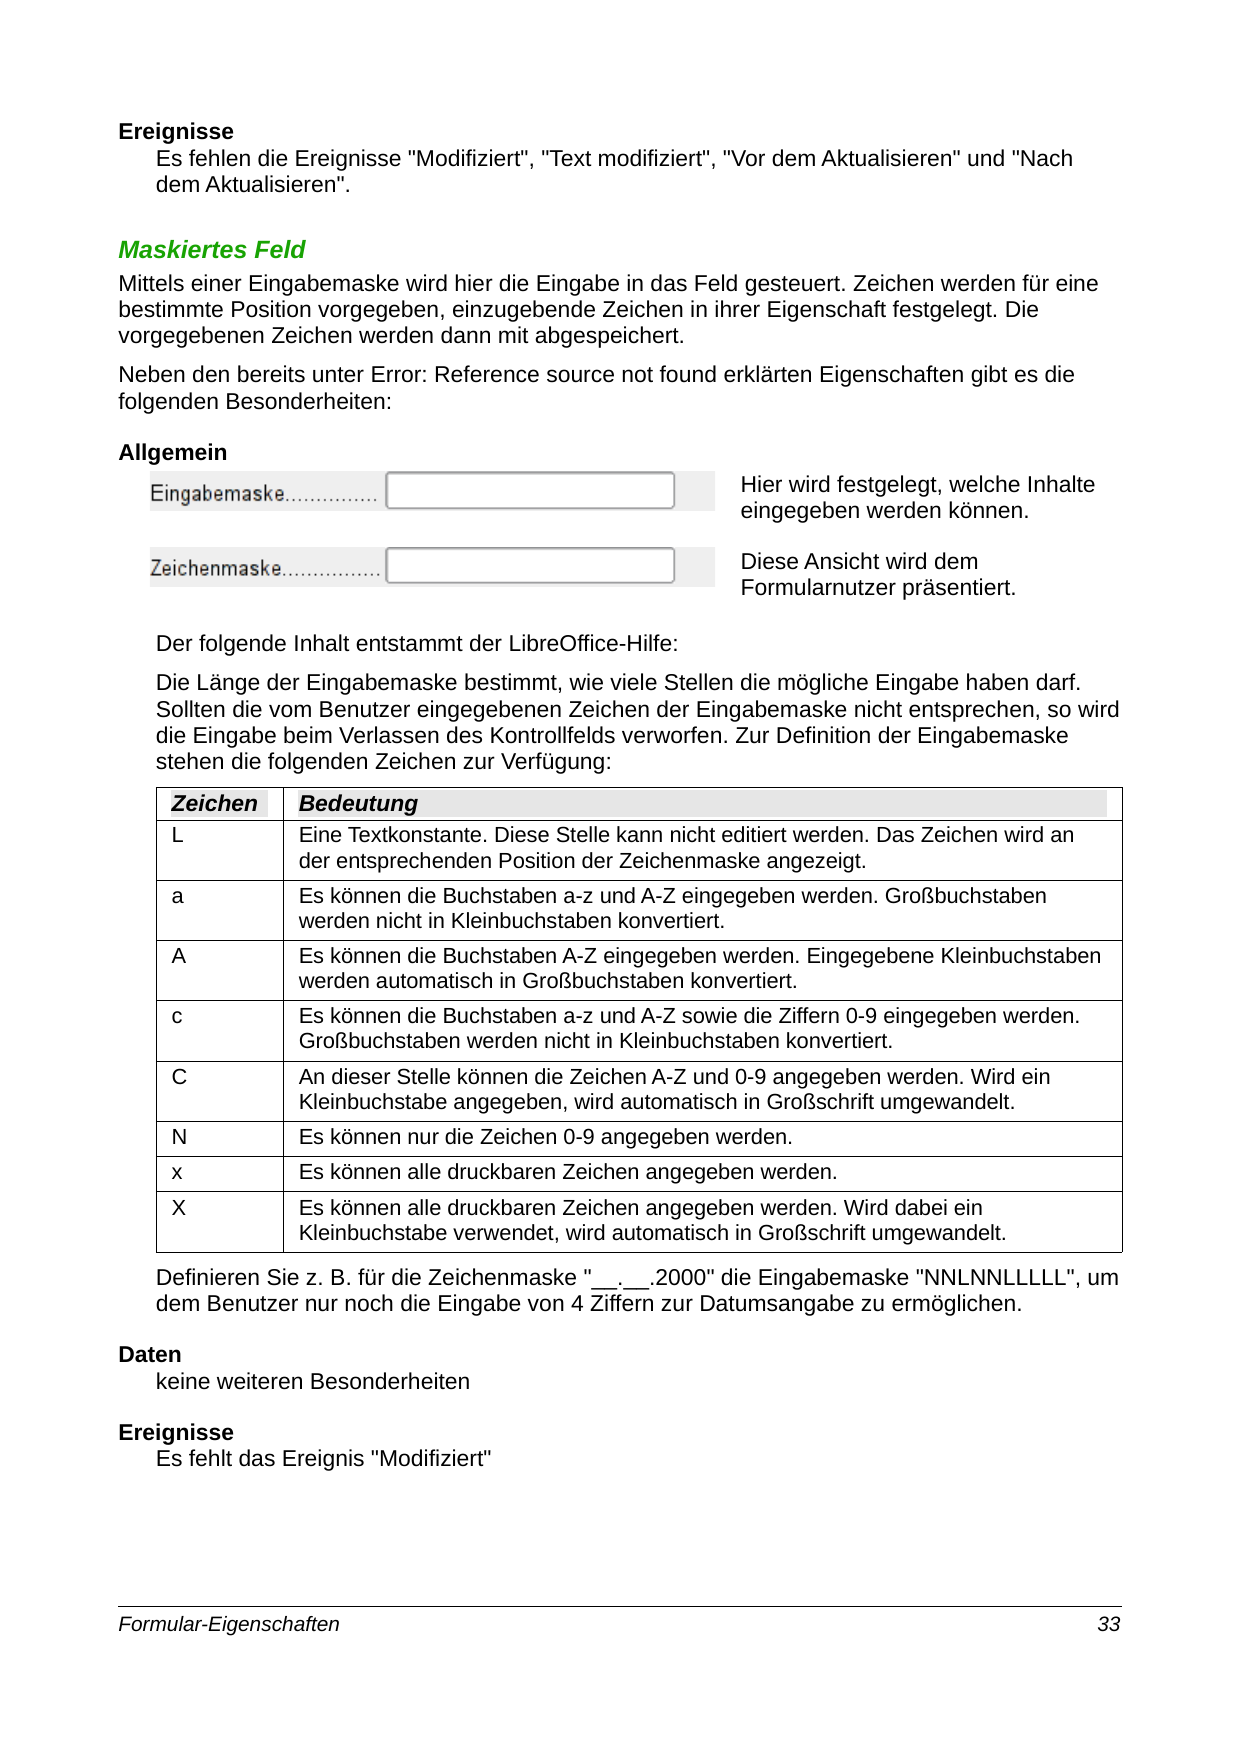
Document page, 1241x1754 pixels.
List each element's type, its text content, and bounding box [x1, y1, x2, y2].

text keine weiteren Besonderheiten [156, 1368, 1122, 1394]
table_header [144, 465, 734, 542]
table_cell Es können alle druckbaren Zeichen angegeben werden. [284, 1157, 1122, 1191]
table_cell Eine Textkonstante. Diese Stelle kann nicht editiert werden. Das Zeichen wird an der entsprechenden Position der Zeichenmaske angezeigt. [284, 821, 1122, 880]
picture [149, 471, 716, 511]
text Es fehlen die Ereignisse "Modifiziert", "Text modifiziert", "Vor dem Aktualisieren" und "Nach dem Aktualisieren". [156, 144, 1122, 197]
list Daten [118, 1341, 1122, 1368]
table_cell a [157, 881, 283, 940]
list Allgemein [118, 439, 1122, 465]
text Neben den bereits unter Standardeinstellungen vieler Kontrollfelder erklärten Eigenschaften gibt es die folgenden Besonderheiten: [118, 361, 1122, 414]
table_cell An dieser Stelle können die Zeichen A-Z und 0-9 angegeben werden. Wird ein Kleinbuchstabe angegeben, wird automatisch in Großschrift umgewandelt. [284, 1062, 1122, 1121]
table_cell Diese Ansicht wird dem Formularnutzer präsentiert. [735, 542, 1122, 619]
table_cell X [157, 1192, 283, 1252]
text Der folgende Inhalt entstammt der LibreOffice-Hilfe: [156, 630, 1122, 657]
picture [149, 547, 716, 587]
text Mittels einer Eingabemaske wird hier die Eingabe in das Feld gesteuert. Zeichen werden für eine bestimmte Position vorgegeben, einzugebende Zeichen in ihrer Eigenschaft festgelegt. Die vorgegebenen Zeichen werden dann mit abgespeichert. [118, 270, 1122, 349]
table_header Zeichen [157, 788, 283, 819]
table_header Hier wird festgelegt, welche Inhalte eingegeben werden können. [735, 465, 1122, 542]
table_cell Es können die Buchstaben a-z und A-Z sowie die Ziffern 0-9 eingegeben werden. Großbuchstaben werden nicht in Kleinbuchstaben konvertiert. [284, 1001, 1122, 1061]
table_header Bedeutung [284, 788, 1122, 819]
table_cell Es können die Buchstaben a-z und A-Z eingegeben werden. Großbuchstaben werden nicht in Kleinbuchstaben konvertiert. [284, 881, 1122, 940]
table_cell Es können die Buchstaben A-Z eingegeben werden. Eingegebene Kleinbuchstaben werden automatisch in Großbuchstaben konvertiert. [284, 941, 1122, 1000]
text Die Länge der Eingabemaske bestimmt, wie viele Stellen die mögliche Eingabe haben darf. Sollten die vom Benutzer eingegebenen Zeichen der Eingabemaske nicht entsprechen, so wird die Eingabe beim Verlassen des Kontrollfelds verworfen. Zur Definition der Eingabemaske stehen die folgenden Zeichen zur Verfügung: [156, 669, 1122, 775]
table_cell L [157, 821, 283, 880]
table_cell x [157, 1157, 283, 1191]
subtitle Maskiertes Feld [118, 235, 1122, 263]
table_cell Es können alle druckbaren Zeichen angegeben werden. Wird dabei ein Kleinbuchstabe verwendet, wird automatisch in Großschrift umgewandelt. [284, 1192, 1122, 1252]
table_cell N [157, 1122, 283, 1156]
list Ereignisse [118, 1419, 1122, 1445]
table_cell A [157, 941, 283, 1000]
text Es fehlt das Ereignis "Modifiziert" [156, 1445, 1122, 1472]
table_cell Es können nur die Zeichen 0-9 angegeben werden. [284, 1122, 1122, 1156]
list Ereignisse [118, 118, 1122, 144]
table_cell C [157, 1062, 283, 1121]
table_cell c [157, 1001, 283, 1061]
text Definieren Sie z. B. für die Zeichenmaske "__.__.2000" die Eingabemaske "NNLNNLLLLL", um dem Benutzer nur noch die Eingabe von 4 Ziffern zur Datumsangabe zu ermöglichen. [156, 1264, 1122, 1316]
table_cell [144, 542, 734, 619]
